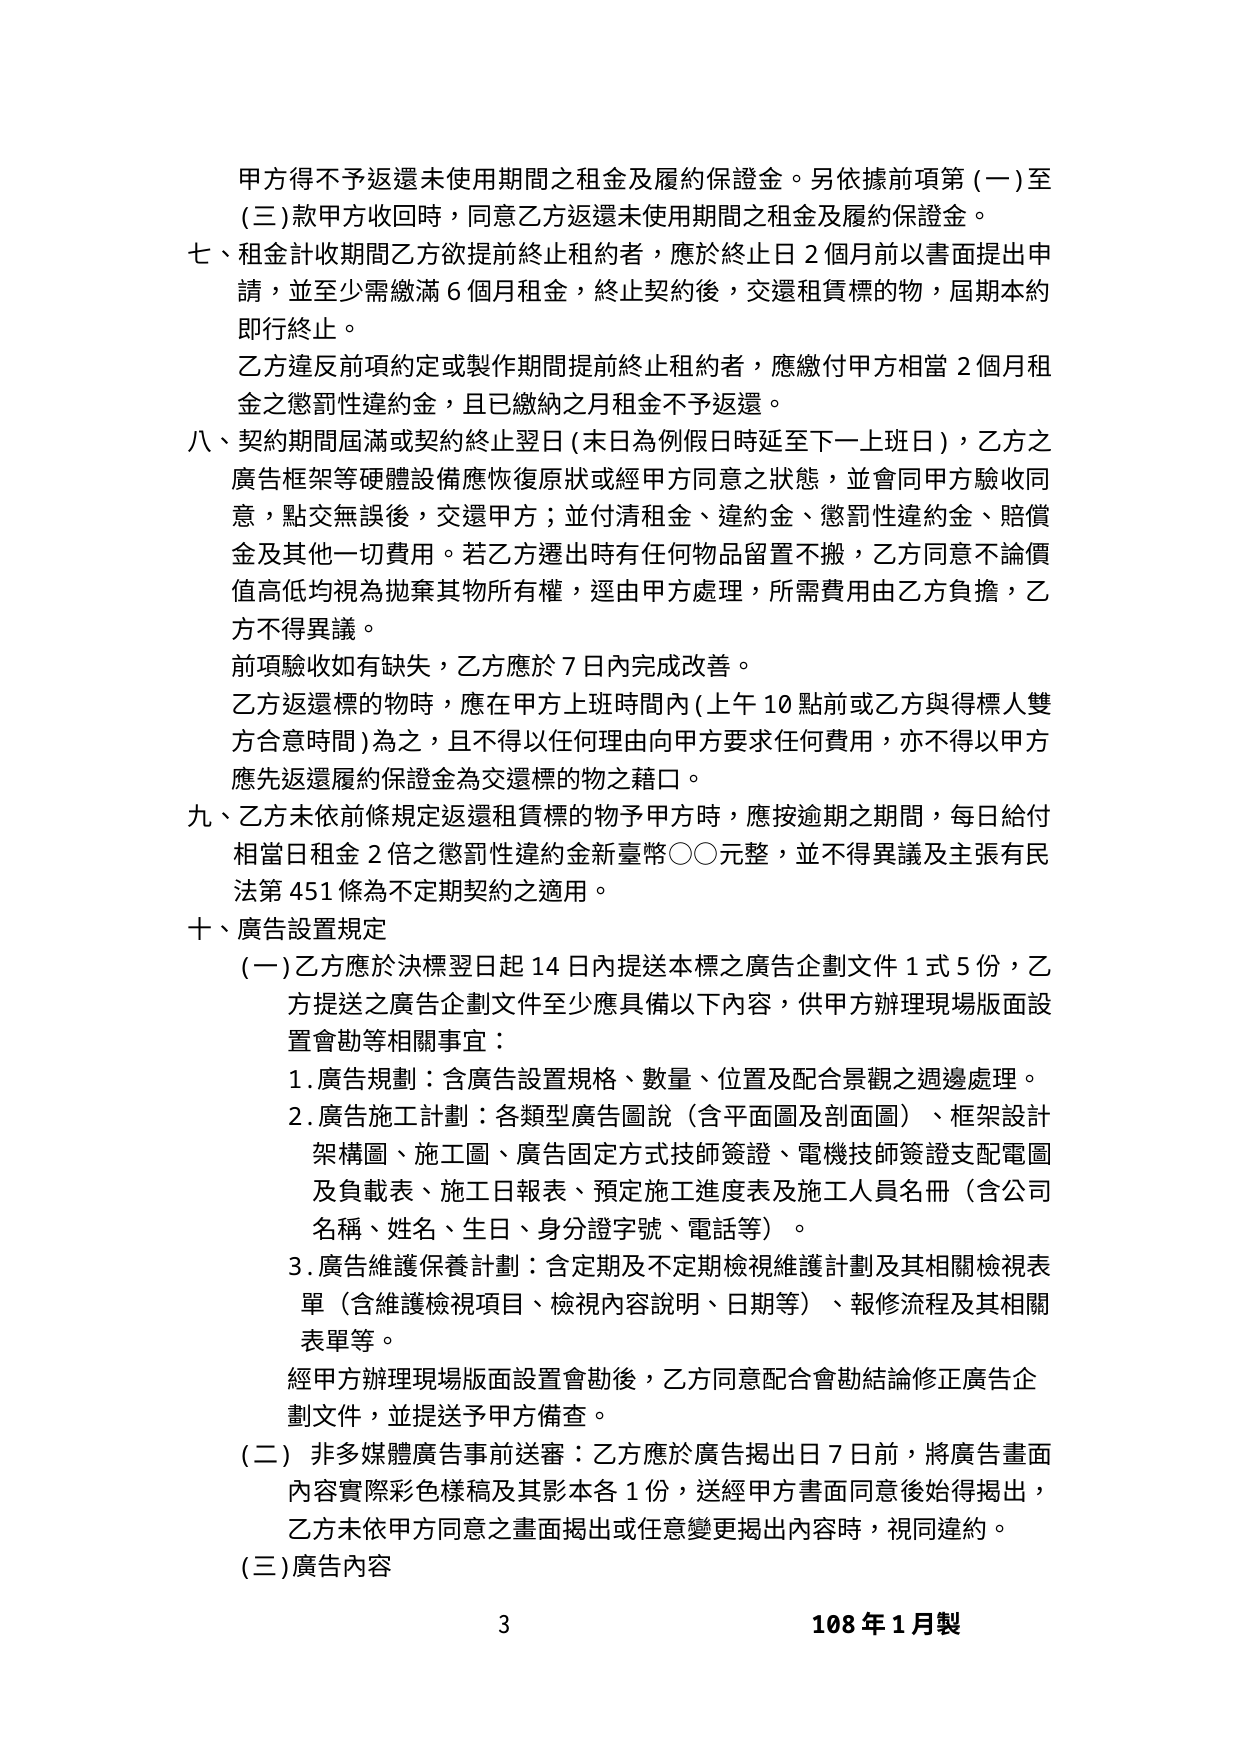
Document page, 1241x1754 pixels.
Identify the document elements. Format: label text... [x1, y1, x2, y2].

text 乙方違反前項約定或製作期間提前終止租約者，應繳付甲方相當2個月租金之懲罰性違約金，且已繳納之月租金不予返還。 [237, 346, 1053, 421]
text 七、租金計收期間乙方欲提前終止租約者，應於終止日2個月前以書面提出申請，並至少需繳滿6個月租金，終止契約後，交還租賃標的物，屆期本約即行終止。 [187, 233, 1053, 346]
text (一)乙方應於決標翌日起14日內提送本標之廣告企劃文件1式5份，乙方提送之廣告企劃文件至少應具備以下內容，供甲方辦理現場版面設置會勘等相關事宜： [237, 946, 1053, 1058]
text 經甲方辦理現場版面設置會勘後，乙方同意配合會勘結論修正廣告企劃文件，並提送予甲方備查。 [287, 1358, 1053, 1433]
text 前項驗收如有缺失，乙方應於7日內完成改善。 [231, 646, 1053, 683]
text 十、廣告設置規定 [187, 908, 1053, 946]
text 2.廣告施工計劃：各類型廣告圖說（含平面圖及剖面圖）、框架設計架構圖、施工圖、廣告固定方式技師簽證、電機技師簽證支配電圖及負載表、施工日報表、預定施工進度表及施工人員名冊（含公司名稱、姓名、生日、身分證字號、電話等）。 [287, 1096, 1053, 1246]
text (二) 非多媒體廣告事前送審：乙方應於廣告揭出日7日前，將廣告畫面內容實際彩色樣稿及其影本各1份，送經甲方書面同意後始得揭出，乙方未依甲方同意之畫面揭出或任意變更揭出內容時，視同違約。 [237, 1433, 1053, 1546]
text 九、乙方未依前條規定返還租賃標的物予甲方時，應按逾期之期間，每日給付相當日租金2倍之懲罰性違約金新臺幣○○元整，並不得異議及主張有民法第451條為不定期契約之適用。 [187, 796, 1053, 908]
text 八、契約期間屆滿或契約終止翌日(末日為例假日時延至下一上班日)，乙方之廣告框架等硬體設備應恢復原狀或經甲方同意之狀態，並會同甲方驗收同意，點交無誤後，交還甲方；並付清租金、違約金、懲罰性違約金、賠償金及其他一切費用。若乙方遷出時有任何物品留置不搬，乙方同意不論價值高低均視為拋棄其物所有權，逕由甲方處理，所需費用由乙方負擔，乙方不得異議。 [187, 421, 1053, 646]
text (三)廣告內容 [237, 1546, 1053, 1583]
text 乙方返還標的物時，應在甲方上班時間內(上午10點前或乙方與得標人雙方合意時間)為之，且不得以任何理由向甲方要求任何費用，亦不得以甲方應先返還履約保證金為交還標的物之藉口。 [231, 683, 1053, 796]
text 1.廣告規劃：含廣告設置規格、數量、位置及配合景觀之週邊處理。 [287, 1058, 1053, 1096]
text 甲方得不予返還未使用期間之租金及履約保證金。另依據前項第(一)至(三)款甲方收回時，同意乙方返還未使用期間之租金及履約保證金。 [237, 158, 1053, 233]
text 3.廣告維護保養計劃：含定期及不定期檢視維護計劃及其相關檢視表單（含維護檢視項目、檢視內容說明、日期等）、報修流程及其相關表單等。 [287, 1246, 1053, 1358]
